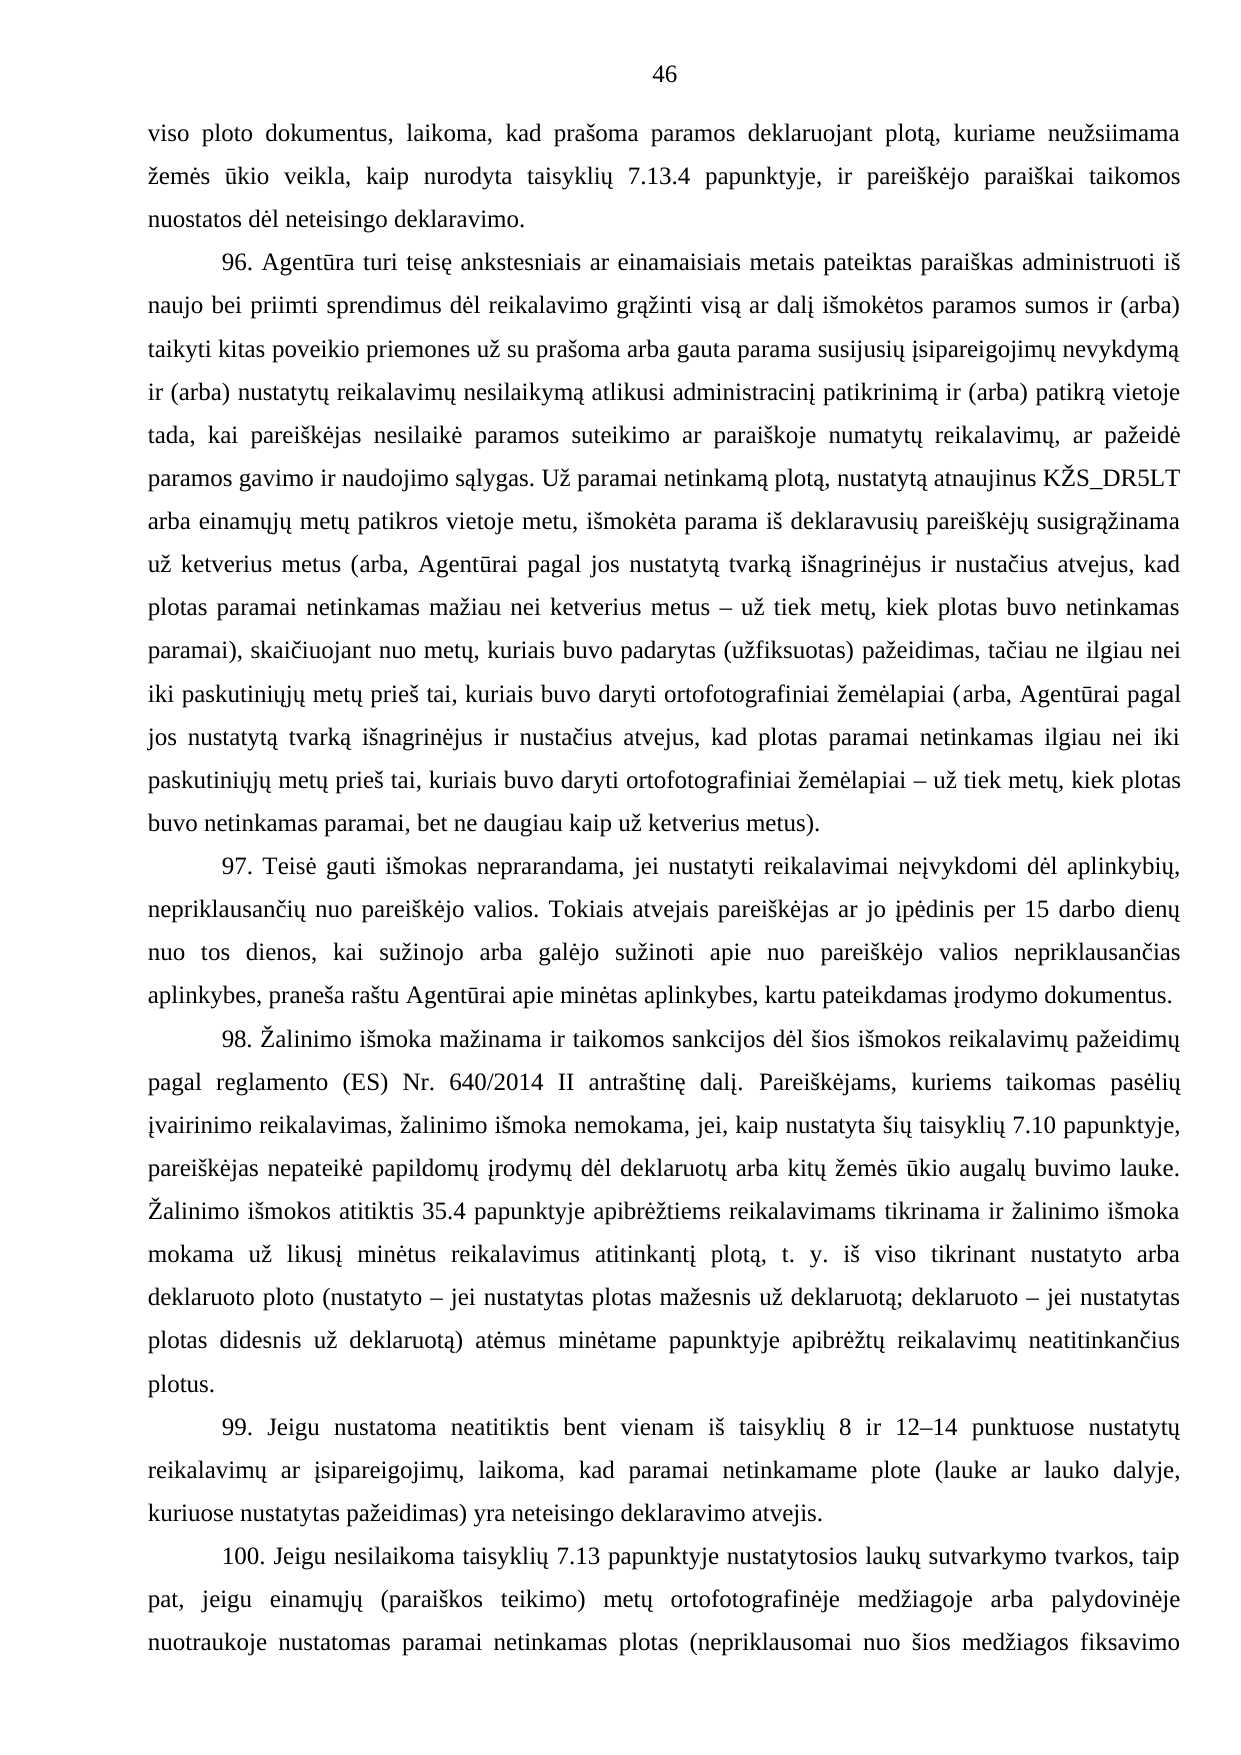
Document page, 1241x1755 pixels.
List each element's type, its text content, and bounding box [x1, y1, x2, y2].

text 96. Agentūra turi teisę ankstesniais ar einamaisiais metais pateiktas paraiškas administruoti iš naujo bei priimti sprendimus dėl reikalavimo grąžinti visą ar dalį išmokėtos paramos sumos ir (arba) taikyti kitas poveikio priemones už su prašoma arba gauta parama susijusių įsipareigojimų nevykdymą ir (arba) nustatytų reikalavimų nesilaikymą atlikusi administracinį patikrinimą ir (arba) patikrą vietoje tada, kai pareiškėjas nesilaikė paramos suteikimo ar paraiškoje numatytų reikalavimų, ar pažeidė paramos gavimo ir naudojimo sąlygas. Už paramai netinkamą plotą, nustatytą atnaujinus KŽS_DR5LT arba einamųjų metų patikros vietoje metu, išmokėta parama iš deklaravusių pareiškėjų susigrąžinama už ketverius metus (arba, Agentūrai pagal jos nustatytą tvarką išnagrinėjus ir nustačius atvejus, kad plotas paramai netinkamas mažiau nei ketverius metus – už tiek metų, kiek plotas buvo netinkamas paramai), skaičiuojant nuo metų, kuriais buvo padarytas (užfiksuotas) pažeidimas, tačiau ne ilgiau nei iki paskutiniųjų metų prieš tai, kuriais buvo daryti ortofotografiniai žemėlapiai (arba, Agentūrai pagal jos nustatytą tvarką išnagrinėjus ir nustačius atvejus, kad plotas paramai netinkamas ilgiau nei iki paskutiniųjų metų prieš tai, kuriais buvo daryti ortofotografiniai žemėlapiai – už tiek metų, kiek plotas buvo netinkamas paramai, bet ne daugiau kaip už ketverius metus). [148, 247, 1181, 837]
text 100. Jeigu nesilaikoma taisyklių 7.13 papunktyje nustatytosios laukų sutvarkymo tvarkos, taip pat, jeigu einamųjų (paraiškos teikimo) metų ortofotografinėje medžiagoje arba palydovinėje nuotraukoje nustatomas paramai netinkamas plotas (nepriklausomai nuo šios medžiagos fiksavimo [148, 1541, 1181, 1656]
text viso ploto dokumentus, laikoma, kad prašoma paramos deklaruojant plotą, kuriame neužsiimama žemės ūkio veikla, kaip nurodyta taisyklių 7.13.4 papunktyje, ir pareiškėjo paraiškai taikomos nuostatos dėl neteisingo deklaravimo. [148, 118, 1181, 233]
text 97. Teisė gauti išmokas neprarandama, jei nustatyti reikalavimai neįvykdomi dėl aplinkybių, nepriklausančių nuo pareiškėjo valios. Tokiais atvejais pareiškėjas ar jo įpėdinis per 15 darbo dienų nuo tos dienos, kai sužinojo arba galėjo sužinoti apie nuo pareiškėjo valios nepriklausančias aplinkybes, praneša raštu Agentūrai apie minėtas aplinkybes, kartu pateikdamas įrodymo dokumentus. [148, 851, 1181, 1009]
text 99. Jeigu nustatoma neatitiktis bent vienam iš taisyklių 8 ir 12–14 punktuose nustatytų reikalavimų ar įsipareigojimų, laikoma, kad paramai netinkamame plote (lauke ar lauko dalyje, kuriuose nustatytas pažeidimas) yra neteisingo deklaravimo atvejis. [148, 1412, 1181, 1527]
text 98. Žalinimo išmoka mažinama ir taikomos sankcijos dėl šios išmokos reikalavimų pažeidimų pagal reglamento (ES) Nr. 640/2014 II antraštinę dalį. Pareiškėjams, kuriems taikomas pasėlių įvairinimo reikalavimas, žalinimo išmoka nemokama, jei, kaip nustatyta šių taisyklių 7.10 papunktyje, pareiškėjas nepateikė papildomų įrodymų dėl deklaruotų arba kitų žemės ūkio augalų buvimo lauke. Žalinimo išmokos atitiktis 35.4 papunktyje apibrėžtiems reikalavimams tikrinama ir žalinimo išmoka mokama už likusį minėtus reikalavimus atitinkantį plotą, t. y. iš viso tikrinant nustatyto arba deklaruoto ploto (nustatyto – jei nustatytas plotas mažesnis už deklaruotą; deklaruoto – jei nustatytas plotas didesnis už deklaruotą) atėmus minėtame papunktyje apibrėžtų reikalavimų neatitinkančius plotus. [148, 1024, 1181, 1397]
